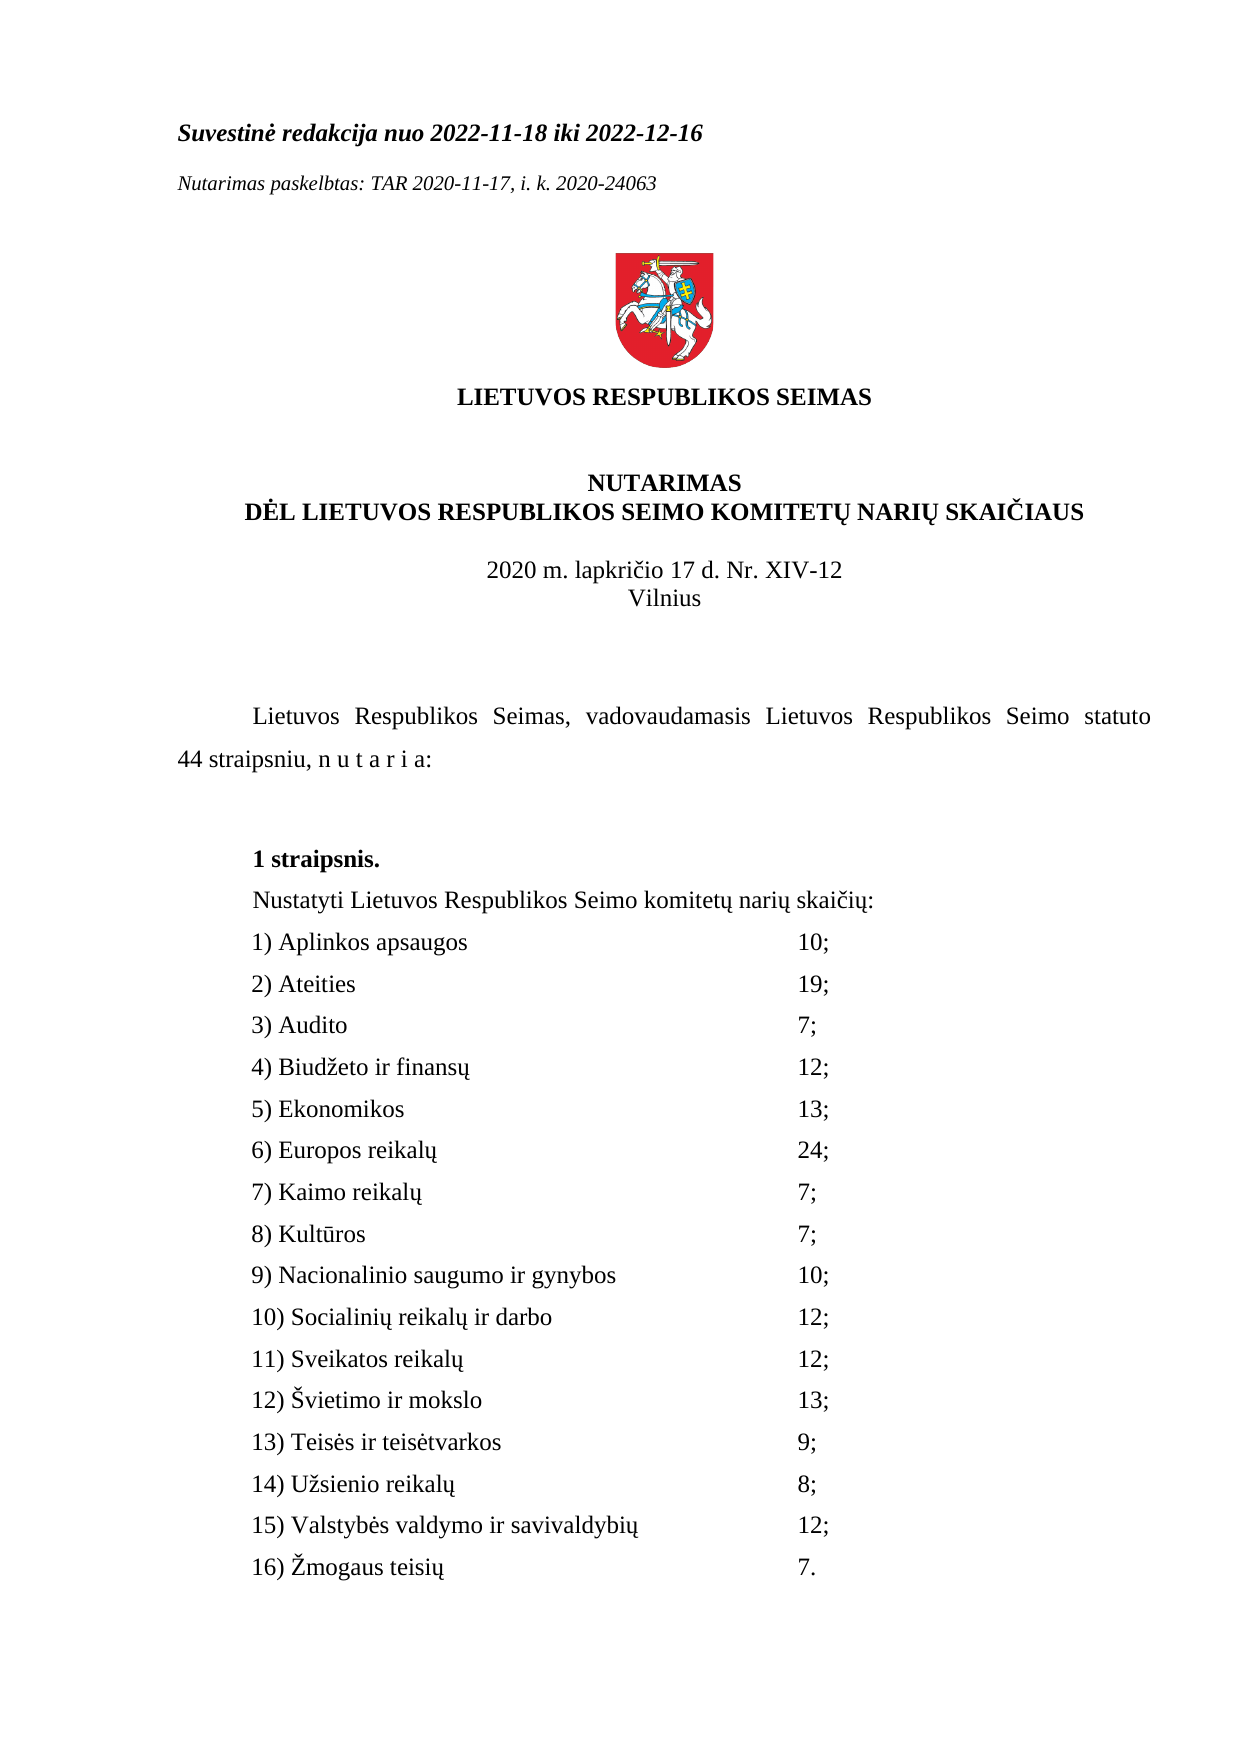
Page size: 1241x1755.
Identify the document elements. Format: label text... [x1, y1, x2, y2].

table_cell 8) Kultūros [236, 1206, 782, 1247]
table_header 10; [782, 914, 1151, 956]
table_cell 3) Audito [236, 998, 782, 1039]
table_cell 7. [782, 1539, 1151, 1581]
text Lietuvos Respublikos Seimas, vadovaudamasis Lietuvos Respublikos Seimo statuto 44 straipsniu, n u t a r i a: [177, 701, 1152, 773]
table_cell 24; [782, 1123, 1151, 1164]
table_cell 12; [782, 1289, 1151, 1331]
table_cell 13; [782, 1081, 1151, 1122]
table_cell 12) Švietimo ir mokslo [236, 1373, 782, 1414]
text Nustatyti Lietuvos Respublikos Seimo komitetų narių skaičių: [177, 872, 1152, 914]
table_cell 13) Teisės ir teisėtvarkos [236, 1414, 782, 1456]
table_cell 2) Ateities [236, 956, 782, 997]
table_cell 14) Užsienio reikalų [236, 1456, 782, 1497]
text Vilnius [177, 583, 1152, 612]
table_header 1) Aplinkos apsaugos [236, 914, 782, 956]
table_cell 11) Sveikatos reikalų [236, 1331, 782, 1372]
text 1 straipsnis. [177, 831, 1152, 872]
table_cell 9) Nacionalinio saugumo ir gynybos [236, 1248, 782, 1289]
table_cell 7; [782, 998, 1151, 1039]
text Suvestinė redakcija nuo 2022-11-18 iki 2022-12-16 [177, 118, 1152, 147]
text 2020 m. lapkričio 17 d. Nr. XIV-12 [177, 555, 1152, 583]
table_cell 12; [782, 1331, 1151, 1372]
table_cell 7) Kaimo reikalų [236, 1164, 782, 1206]
table_cell 7; [782, 1206, 1151, 1247]
table_cell 15) Valstybės valdymo ir savivaldybių [236, 1498, 782, 1539]
text NUTARIMAS [177, 468, 1152, 497]
table_cell 13; [782, 1373, 1151, 1414]
text Nutarimas paskelbtas: TAR 2020-11-17, i. k. 2020-24063 [177, 171, 1152, 195]
table_cell 6) Europos reikalų [236, 1123, 782, 1164]
table_cell 16) Žmogaus teisių [236, 1539, 782, 1581]
text LIETUVOS RESPUBLIKOS SEIMAS [177, 382, 1152, 411]
table_cell 10; [782, 1248, 1151, 1289]
table_cell 5) Ekonomikos [236, 1081, 782, 1122]
table_cell 8; [782, 1456, 1151, 1497]
table_cell 4) Biudžeto ir finansų [236, 1039, 782, 1081]
table_cell 19; [782, 956, 1151, 997]
table_cell 7; [782, 1164, 1151, 1206]
table_cell 12; [782, 1498, 1151, 1539]
table_cell 10) Socialinių reikalų ir darbo [236, 1289, 782, 1331]
table_cell 12; [782, 1039, 1151, 1081]
text DĖL LIETUVOS RESPUBLIKOS SEIMO KOMITETŲ NARIŲ SKAIČIAUS [177, 497, 1152, 526]
table_cell 9; [782, 1414, 1151, 1456]
